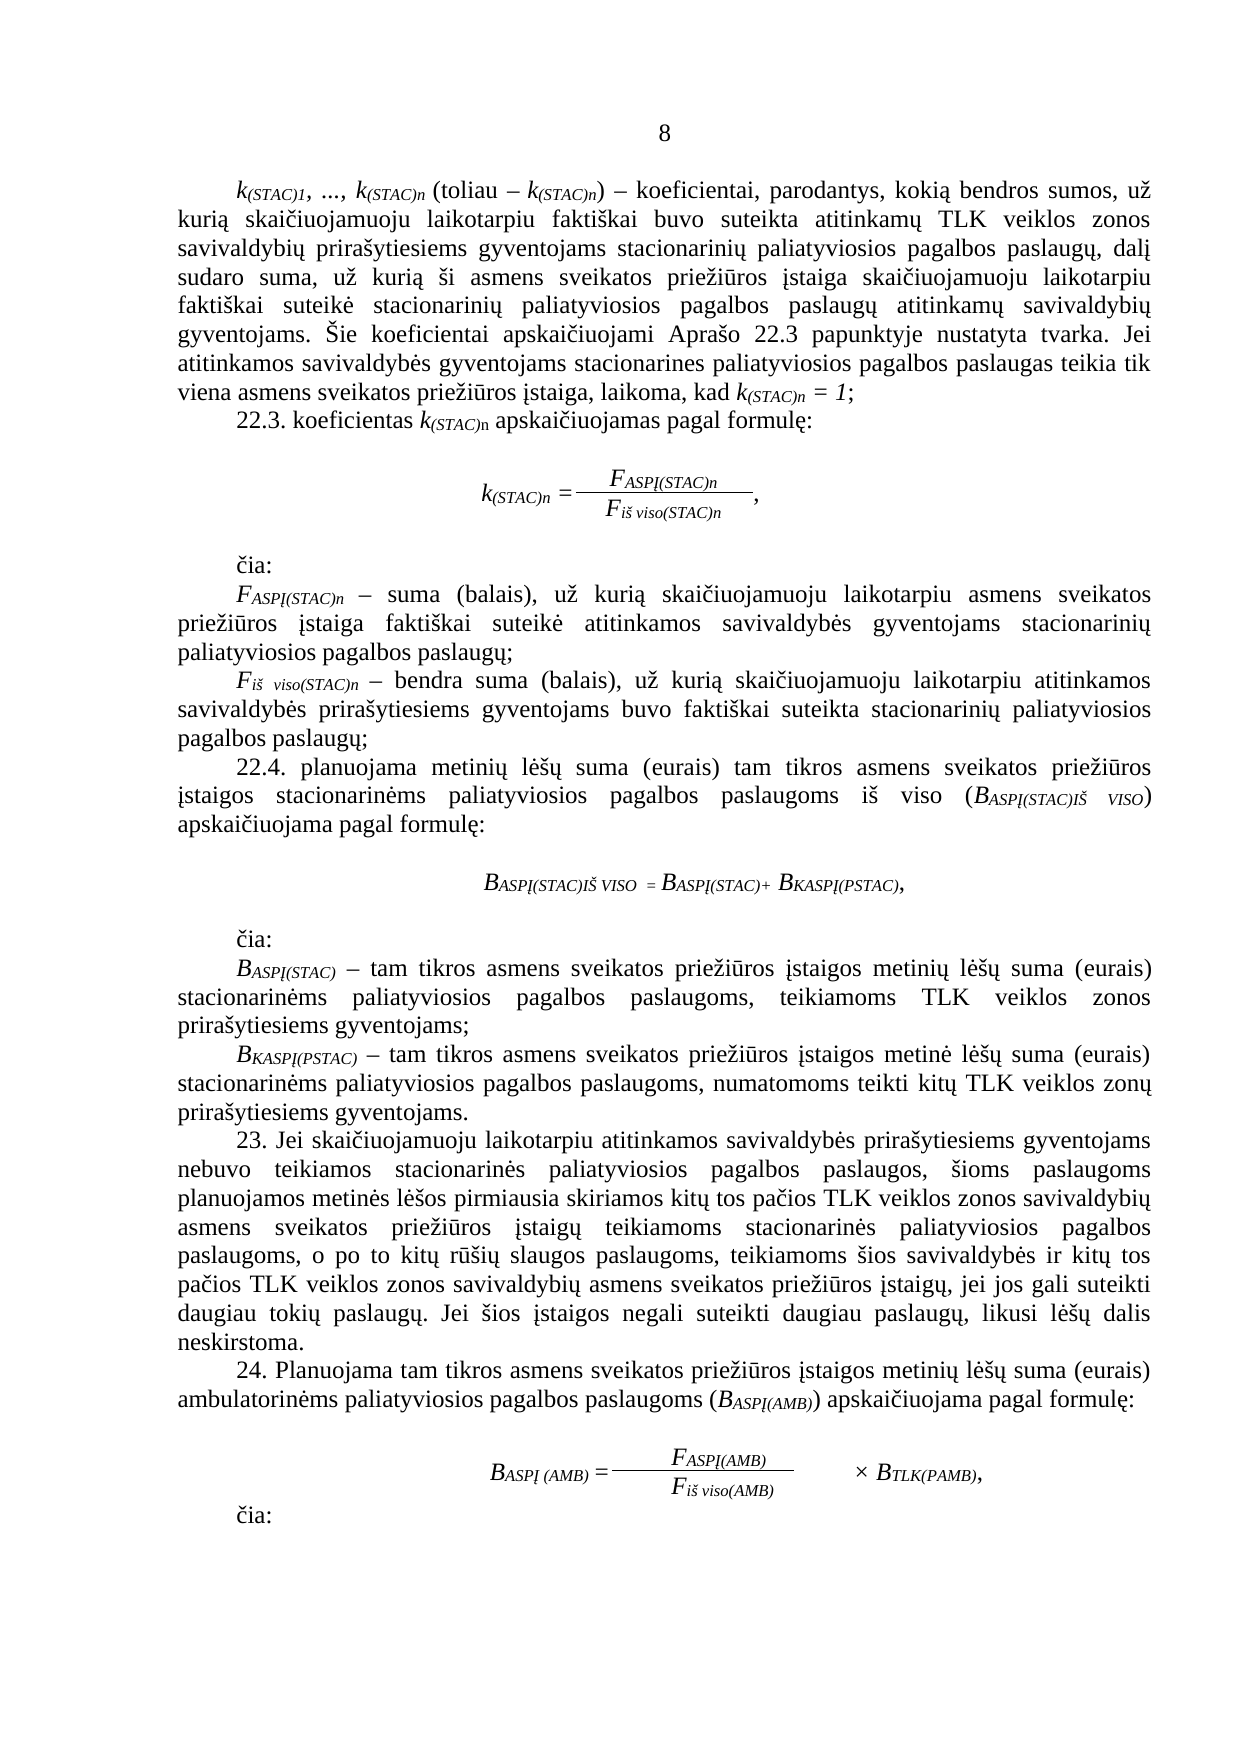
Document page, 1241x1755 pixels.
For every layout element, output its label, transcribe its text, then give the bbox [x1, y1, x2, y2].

table_header , [753, 463, 1137, 522]
text čia: [177, 1500, 1152, 1529]
table_cell Fiš viso(STAC)n [576, 493, 753, 522]
text 22.3. koeficientas k(STAC)n apskaičiuojamas pagal formulę: [177, 406, 1152, 434]
table_header FASPĮ(STAC)n [576, 463, 753, 492]
text 23. Jei skaičiuojamuoju laikotarpiu atitinkamos savivaldybės prirašytiesiems gyventojams nebuvo teikiamos stacionarinės paliatyviosios pagalbos paslaugos, šioms paslaugoms planuojamos metinės lėšos pirmiausia skiriamos kitų tos pačios TLK veiklos zonos savivaldybių asmens sveikatos priežiūros įstaigų teikiamoms stacionarinės paliatyviosios pagalbos paslaugoms, o po to kitų rūšių slaugos paslaugoms, teikiamoms šios savivaldybės ir kitų tos pačios TLK veiklos zonos savivaldybių asmens sveikatos priežiūros įstaigų, jei jos gali suteikti daugiau tokių paslaugų. Jei šios įstaigos negali suteikti daugiau paslaugų, likusi lėšų dalis neskirstoma. [177, 1125, 1152, 1355]
text BASPĮ(STAC)IŠ VISO = BASPĮ(STAC)+ BKASPĮ(PSTAC), [177, 867, 1152, 895]
text 24. Planuojama tam tikros asmens sveikatos priežiūros įstaigos metinių lėšų suma (eurais) ambulatorinėms paliatyviosios pagalbos paslaugoms (BASPĮ(AMB)) apskaičiuojama pagal formulę: [177, 1355, 1152, 1413]
text čia: [177, 924, 1152, 953]
text BASPĮ(STAC) – tam tikros asmens sveikatos priežiūros įstaigos metinių lėšų suma (eurais) stacionarinėms paliatyviosios pagalbos paslaugoms, teikiamoms TLK veiklos zonos prirašytiesiems gyventojams; [177, 953, 1152, 1039]
text BKASPĮ(PSTAC) – tam tikros asmens sveikatos priežiūros įstaigos metinė lėšų suma (eurais) stacionarinėms paliatyviosios pagalbos paslaugoms, numatomoms teikti kitų TLK veiklos zonų prirašytiesiems gyventojams. [177, 1039, 1152, 1125]
text FASPĮ(STAC)n – suma (balais), už kurią skaičiuojamuoju laikotarpiu asmens sveikatos priežiūros įstaiga faktiškai suteikė atitinkamos savivaldybės gyventojams stacionarinių paliatyviosios pagalbos paslaugų; [177, 579, 1152, 665]
table_cell Fiš viso(AMB) [612, 1471, 794, 1500]
table_header × BTLK(PAMB), [794, 1442, 1152, 1500]
text 22.4. planuojama metinių lėšų suma (eurais) tam tikros asmens sveikatos priežiūros įstaigos stacionarinėms paliatyviosios pagalbos paslaugoms iš viso (BASPĮ(STAC)IŠ VISO) apskaičiuojama pagal formulę: [177, 752, 1152, 838]
text Fiš viso(STAC)n – bendra suma (balais), už kurią skaičiuojamuoju laikotarpiu atitinkamos savivaldybės prirašytiesiems gyventojams buvo faktiškai suteikta stacionarinių paliatyviosios pagalbos paslaugų; [177, 665, 1152, 752]
table_header k(STAC)n = [192, 463, 576, 522]
table_header BASPĮ (AMB) = [177, 1442, 612, 1500]
table_header FASPĮ(AMB) [612, 1442, 794, 1470]
text k(STAC)1, ..., k(STAC)n (toliau – k(STAC)n) – koeficientai, parodantys, kokią bendros sumos, už kurią skaičiuojamuoju laikotarpiu faktiškai buvo suteikta atitinkamų TLK veiklos zonos savivaldybių prirašytiesiems gyventojams stacionarinių paliatyviosios pagalbos paslaugų, dalį sudaro suma, už kurią ši asmens sveikatos priežiūros įstaiga skaičiuojamuoju laikotarpiu faktiškai suteikė stacionarinių paliatyviosios pagalbos paslaugų atitinkamų savivaldybių gyventojams. Šie koeficientai apskaičiuojami Aprašo 22.3 papunktyje nustatyta tvarka. Jei atitinkamos savivaldybės gyventojams stacionarines paliatyviosios pagalbos paslaugas teikia tik viena asmens sveikatos priežiūros įstaiga, laikoma, kad k(STAC)n = 1; [177, 176, 1152, 406]
text čia: [177, 550, 1152, 579]
